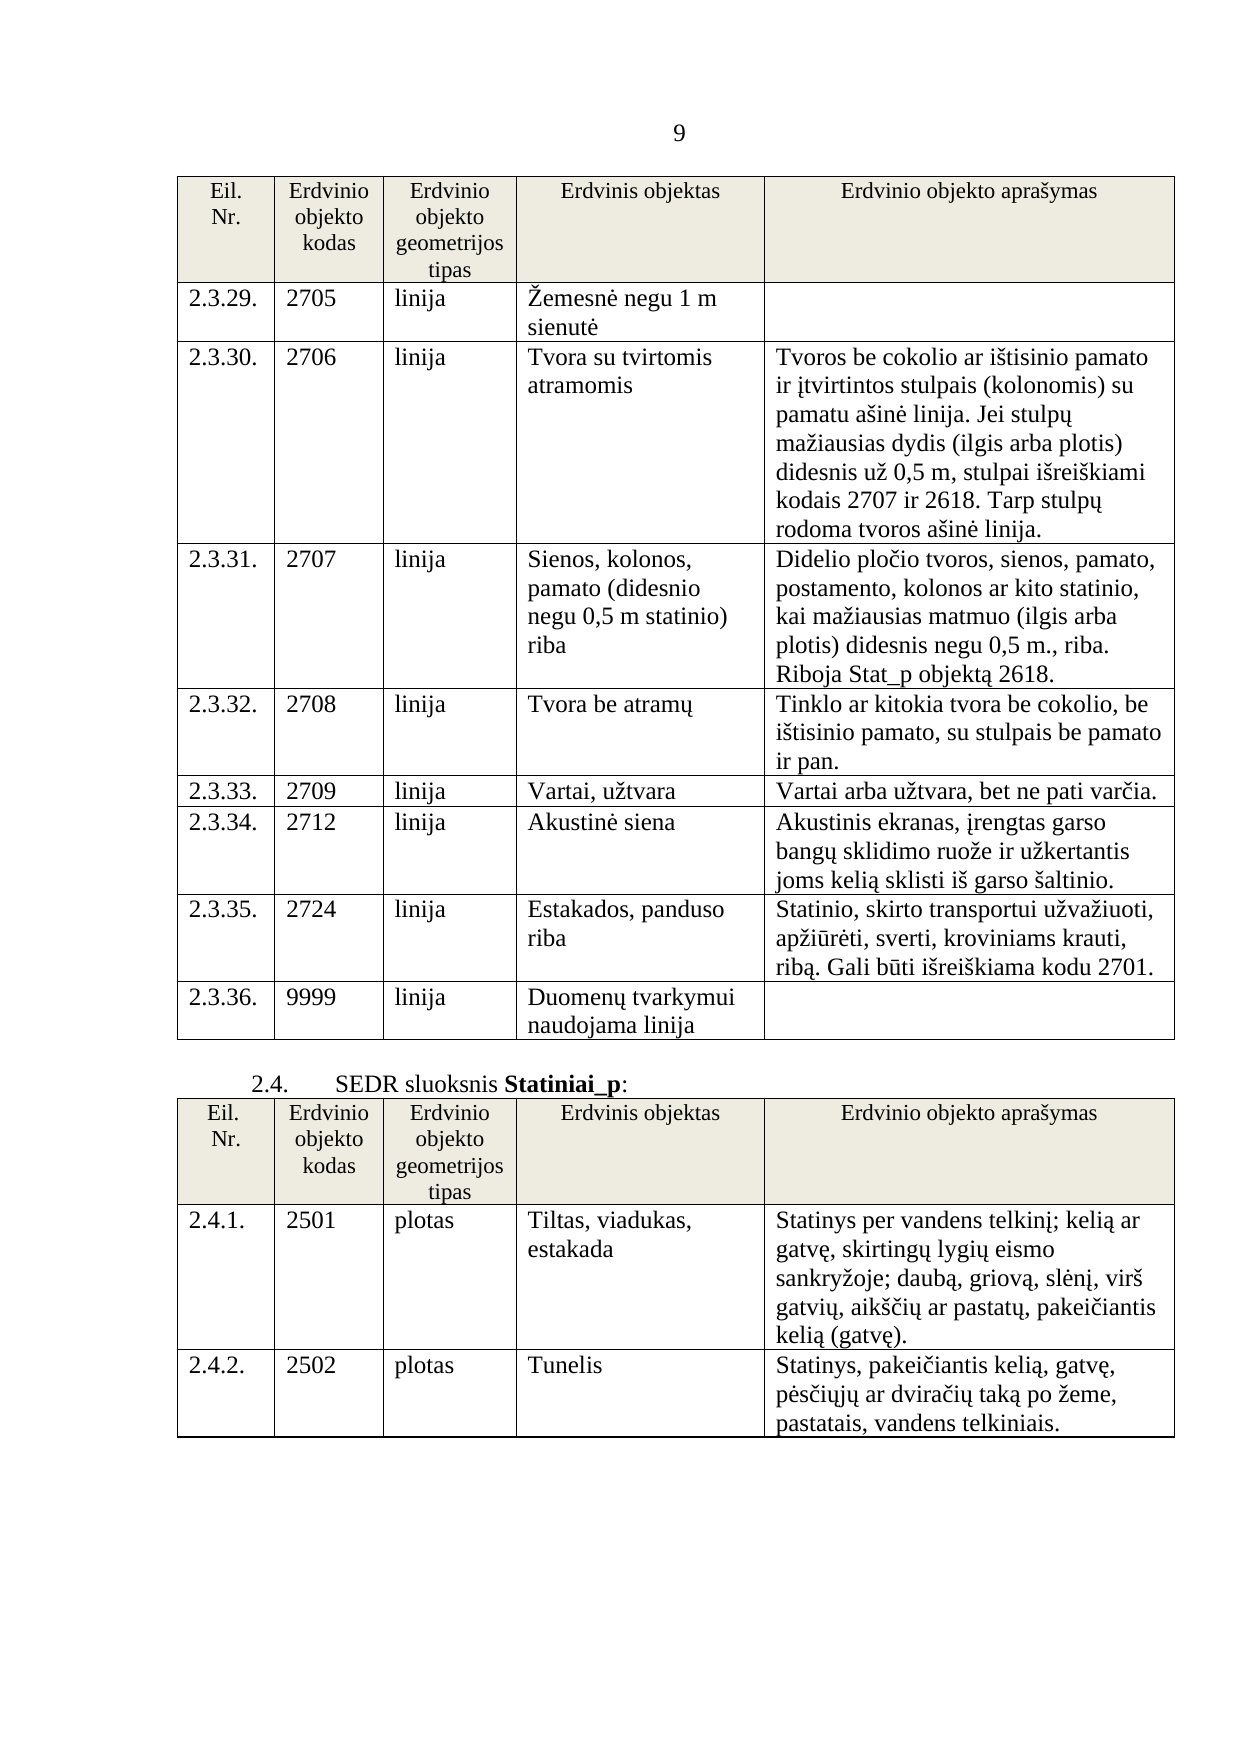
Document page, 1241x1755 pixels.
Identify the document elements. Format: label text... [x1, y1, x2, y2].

table_header Erdvinio objekto geometrijos tipas [384, 1099, 516, 1204]
table_cell [765, 982, 1174, 1039]
table_cell Akustinis ekranas, įrengtas garso bangų sklidimo ruože ir užkertantis joms kelią sklisti iš garso šaltinio. [765, 807, 1174, 893]
table_header Erdvinio objekto kodas [275, 177, 383, 282]
table_header Erdvinio objekto aprašymas [765, 177, 1174, 282]
table_cell Statinys, pakeičiantis kelią, gatvę, pėsčiųjų ar dviračių taką po žeme, pastatais, vandens telkiniais. [765, 1350, 1174, 1436]
table_cell plotas [384, 1205, 516, 1349]
table_cell Tiltas, viadukas, estakada [517, 1205, 764, 1349]
table_header Erdvinis objektas [517, 1099, 764, 1204]
table_cell 2501 [275, 1205, 383, 1349]
table_cell Statinio, skirto transportui užvažiuoti, apžiūrėti, sverti, kroviniams krauti, ribą. Gali būti išreiškiama kodu 2701. [765, 895, 1174, 981]
table_header Erdvinio objekto aprašymas [765, 1099, 1174, 1204]
table_cell 2.3.35. [178, 895, 274, 981]
table_cell Vartai arba užtvara, bet ne pati varčia. [765, 776, 1174, 806]
table_cell Estakados, panduso riba [517, 895, 764, 981]
table_cell Tvora su tvirtomis atramomis [517, 342, 764, 543]
table_header Erdvinio objekto kodas [275, 1099, 383, 1204]
table_cell 2.3.30. [178, 342, 274, 543]
table_header Erdvinio objekto geometrijos tipas [384, 177, 516, 282]
table_cell 2706 [275, 342, 383, 543]
table_cell 2.3.29. [178, 283, 274, 341]
table_cell 2.3.34. [178, 807, 274, 893]
table_cell 9999 [275, 982, 383, 1039]
text 2.4. SEDR sluoksnis Statiniai_p: [251, 1069, 1181, 1098]
table_header Eil. Nr. [178, 1099, 274, 1204]
table_cell Akustinė siena [517, 807, 764, 893]
table_cell 2712 [275, 807, 383, 893]
table_cell 2705 [275, 283, 383, 341]
table_cell linija [384, 982, 516, 1039]
table_cell 2709 [275, 776, 383, 806]
table_cell linija [384, 807, 516, 893]
table_cell 2.4.2. [178, 1350, 274, 1436]
table_cell 2.4.1. [178, 1205, 274, 1349]
table_header Erdvinis objektas [517, 177, 764, 282]
table_cell Statinys per vandens telkinį; kelią ar gatvę, skirtingų lygių eismo sankryžoje; daubą, griovą, slėnį, virš gatvių, aikščių ar pastatų, pakeičiantis kelią (gatvę). [765, 1205, 1174, 1349]
table_cell linija [384, 895, 516, 981]
table_cell Žemesnė negu 1 m sienutė [517, 283, 764, 341]
table_cell 2707 [275, 544, 383, 688]
table_cell Tvora be atramų [517, 689, 764, 775]
table_header Eil. Nr. [178, 177, 274, 282]
table_cell Didelio pločio tvoros, sienos, pamato, postamento, kolonos ar kito statinio, kai mažiausias matmuo (ilgis arba plotis) didesnis negu 0,5 m., riba. Riboja Stat_p objektą 2618. [765, 544, 1174, 688]
table_cell Duomenų tvarkymui naudojama linija [517, 982, 764, 1039]
table_cell Sienos, kolonos, pamato (didesnio negu 0,5 m statinio) riba [517, 544, 764, 688]
table_cell Tvoros be cokolio ar ištisinio pamato ir įtvirtintos stulpais (kolonomis) su pamatu ašinė linija. Jei stulpų mažiausias dydis (ilgis arba plotis) didesnis už 0,5 m, stulpai išreiškiami kodais 2707 ir 2618. Tarp stulpų rodoma tvoros ašinė linija. [765, 342, 1174, 543]
table_cell 2.3.32. [178, 689, 274, 775]
table_cell 2724 [275, 895, 383, 981]
table_cell linija [384, 776, 516, 806]
table_cell linija [384, 283, 516, 341]
table_cell linija [384, 689, 516, 775]
table_cell Vartai, užtvara [517, 776, 764, 806]
table_cell plotas [384, 1350, 516, 1436]
table_cell Tunelis [517, 1350, 764, 1436]
table_cell 2502 [275, 1350, 383, 1436]
table_cell linija [384, 544, 516, 688]
table_cell 2.3.36. [178, 982, 274, 1039]
table_cell Tinklo ar kitokia tvora be cokolio, be ištisinio pamato, su stulpais be pamato ir pan. [765, 689, 1174, 775]
table_cell [765, 283, 1174, 341]
table_cell linija [384, 342, 516, 543]
table_cell 2.3.33. [178, 776, 274, 806]
table_cell 2.3.31. [178, 544, 274, 688]
table_cell 2708 [275, 689, 383, 775]
